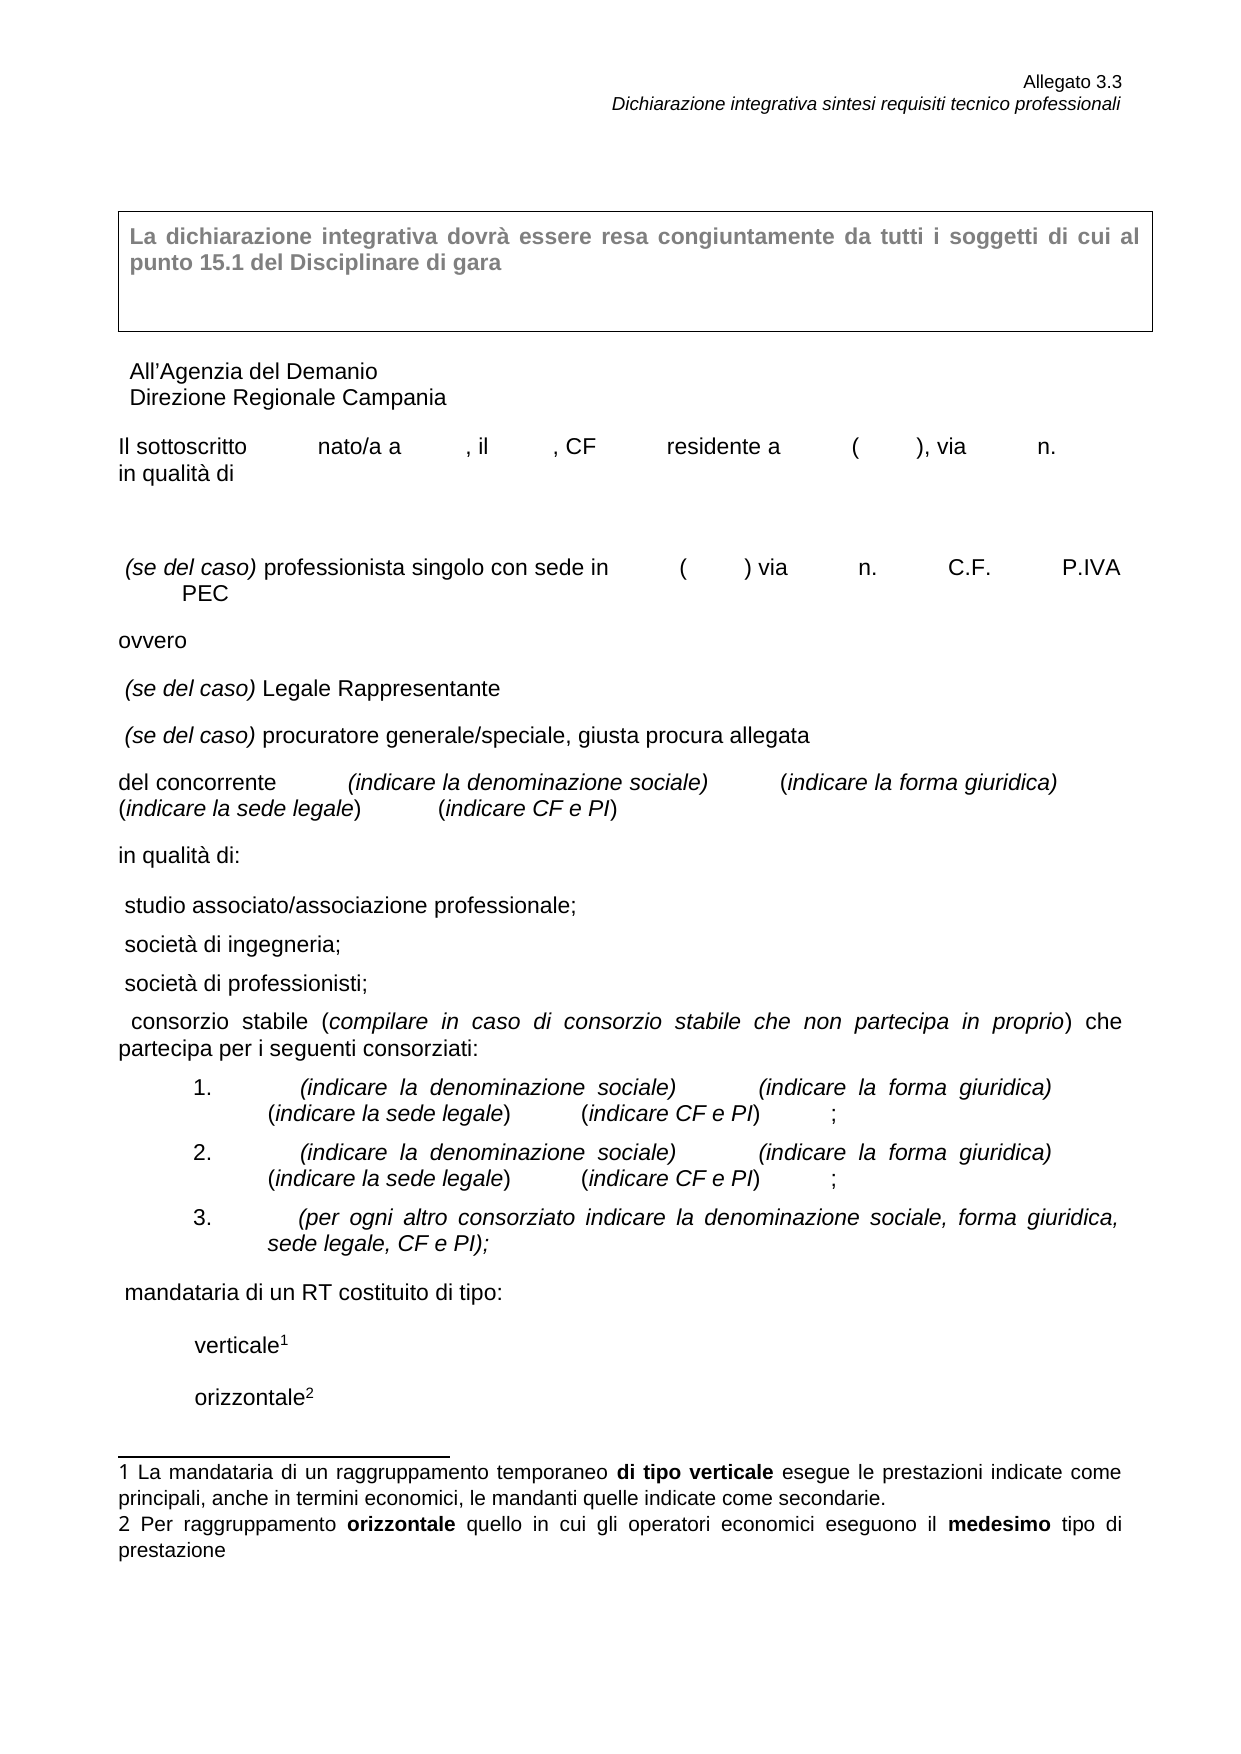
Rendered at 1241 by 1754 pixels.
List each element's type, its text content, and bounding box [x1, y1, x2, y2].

text studio associato/associazione professionale; [118, 892, 1122, 918]
text mandataria di un RT costituito di tipo: [118, 1279, 1122, 1305]
text La mandataria di un raggruppamento temporaneo di tipo verticale esegue le prestazioni indicate come principali, anche in termini economici, le mandanti quelle indicate come secondarie. [118, 1457, 1122, 1509]
list (indicare la denominazione sociale) (indicare la forma giuridica) (indicare la sede legale) (indicare CF e PI) ; [193, 1073, 1122, 1126]
list (indicare la denominazione sociale) (indicare la forma giuridica) (indicare la sede legale) (indicare CF e PI) ; [193, 1139, 1122, 1191]
text società di ingegneria; [118, 931, 1122, 957]
text (se del caso) professionista singolo con sede in ( ) via n. C.F. P.IVA PEC [118, 554, 1122, 607]
text in qualità di: [118, 842, 1122, 869]
text ovvero [118, 627, 1122, 654]
table_header La dichiarazione integrativa dovrà essere resa congiuntamente da tutti i soggetti di cui al punto 15.1 del Disciplinare di gara [119, 212, 1152, 331]
list (per ogni altro consorziato indicare la denominazione sociale, forma giuridica, sede legale, CF e PI); [193, 1204, 1122, 1257]
text Il sottoscritto nato/a a , il , CF residente a ( ), via n. in qualità di [118, 433, 1122, 486]
text (se del caso) Legale Rappresentante [118, 674, 1122, 701]
text verticale [118, 1332, 1122, 1358]
table_header All’Agenzia del Demanio Direzione Regionale Campania [118, 332, 461, 411]
text consorzio stabile (compilare in caso di consorzio stabile che non partecipa in proprio) che partecipa per i seguenti consorziati: [118, 1008, 1122, 1061]
text Per raggruppamento orizzontale quello in cui gli operatori economici eseguono il medesimo tipo di prestazione [118, 1509, 1122, 1562]
text del concorrente (indicare la denominazione sociale) (indicare la forma giuridica) (indicare la sede legale) (indicare CF e PI) [118, 769, 1122, 822]
text società di professionisti; [118, 969, 1122, 996]
text orizzontale [118, 1384, 1122, 1411]
text (se del caso) procuratore generale/speciale, giusta procura allegata [118, 722, 1122, 748]
